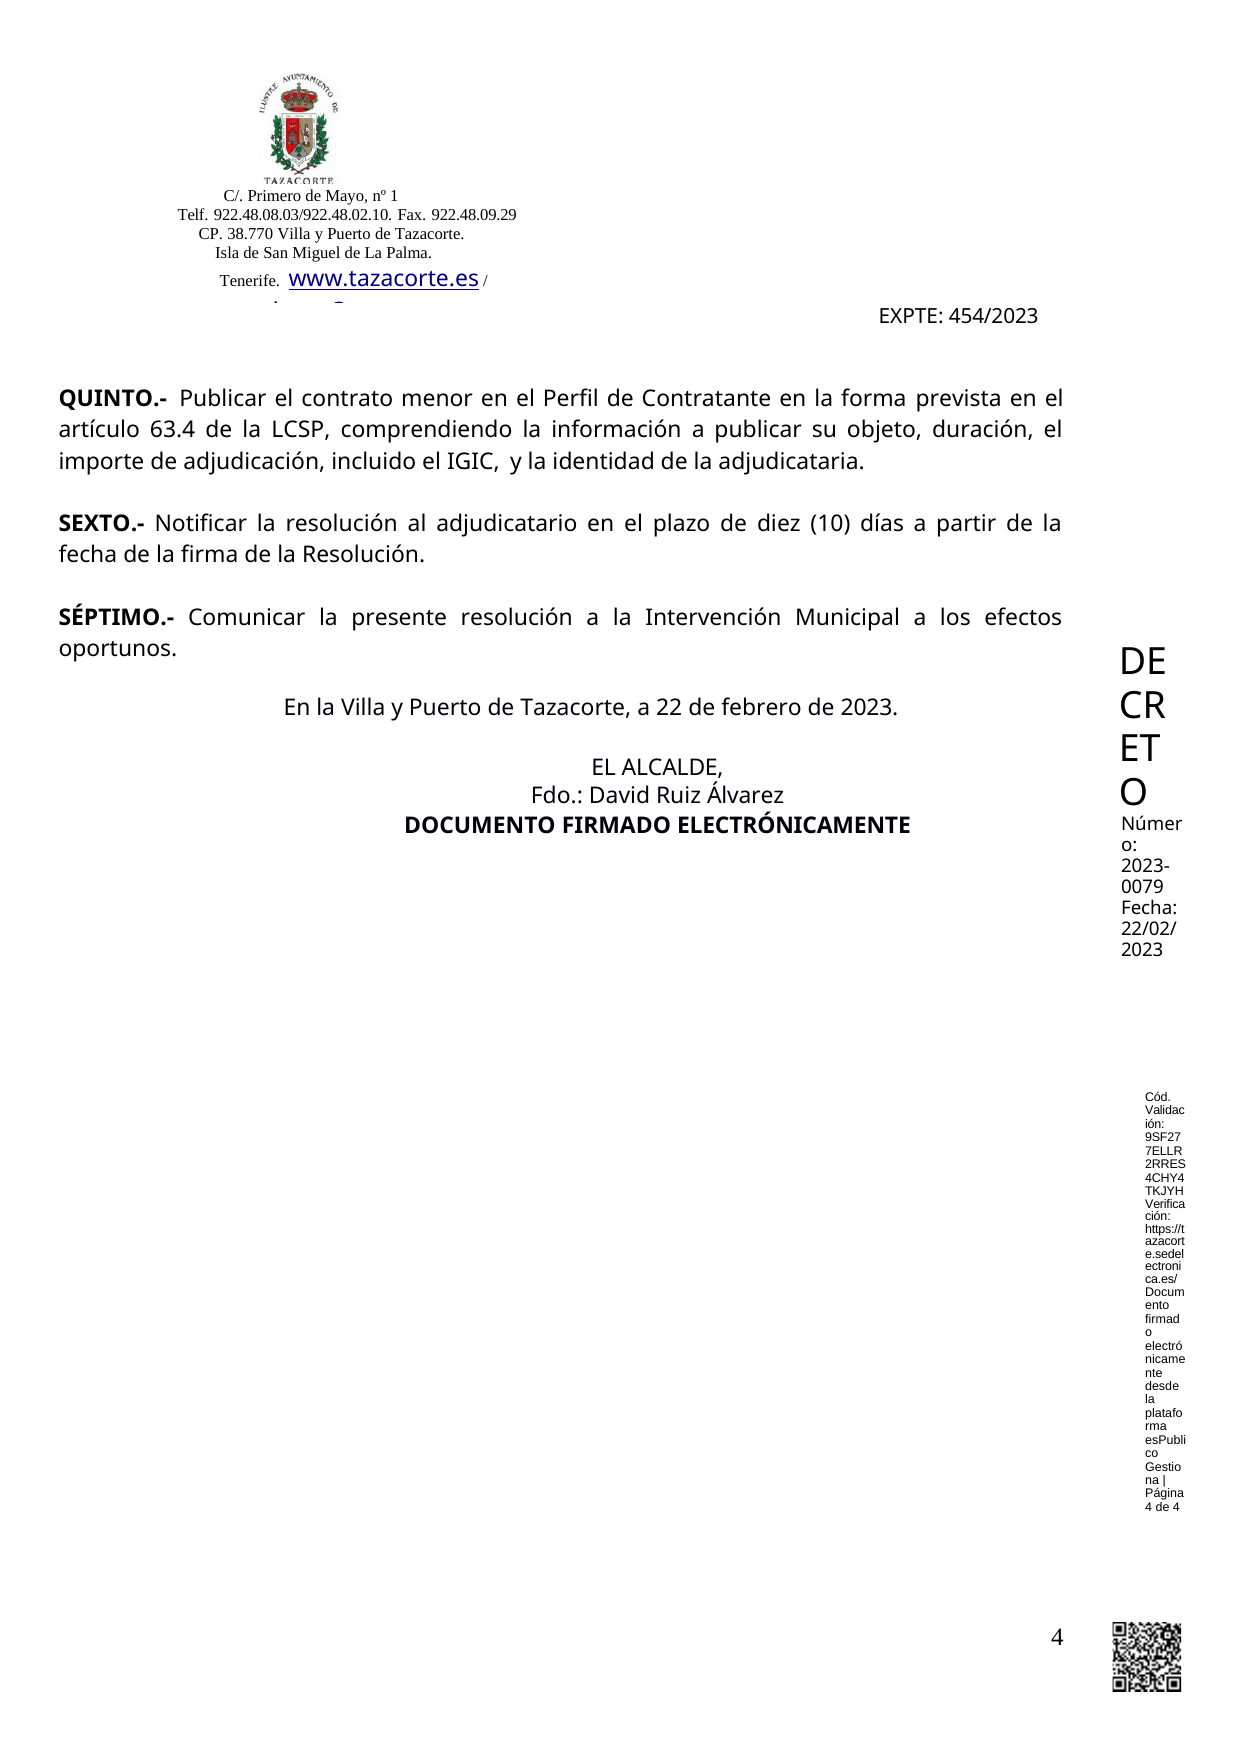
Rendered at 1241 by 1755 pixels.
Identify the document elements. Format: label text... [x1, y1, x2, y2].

text Cód. Validación: 9SF277ELLR2RRES4CHY4TKJYH [1145, 1091, 1186, 1198]
text EL ALCALDE, [239, 754, 1076, 781]
text Verificación: https://tazacorte.sedelectronica.es/ [1145, 1198, 1186, 1286]
text En la Villa y Puerto de Tazacorte, a 22 de febrero de 2023. [105, 691, 1076, 722]
text SÉPTIMO.- Comunicar la presente resolución a la Intervención Municipal a los efectos oportunos. [58, 601, 1063, 663]
text SEXTO.- Notificar la resolución al adjudicatario en el plazo de diez (10) días a partir de la fecha de la firma de la Resolución. [58, 507, 1063, 569]
text DOCUMENTO FIRMADO ELECTRÓNICAMENTE [239, 809, 1076, 841]
text [1117, 638, 1185, 985]
text Fdo.: David Ruiz Álvarez [239, 781, 1076, 809]
text QUINTO.- Publicar el contrato menor en el Perfil de Contratante en la forma prevista en el artículo 63.4 de la LCSP, comprendiendo la información a publicar su objeto, duración, el importe de adjudicación, incluido el IGIC, y la identidad de la adjudicataria. [58, 382, 1063, 476]
text Número: 2023-0079 Fecha: 22/02/2023 [1121, 814, 1185, 961]
text [1143, 1089, 1186, 1612]
text DECRETO [1119, 640, 1185, 814]
text Documento firmado electrónicamente desde la plataforma esPublico Gestiona | Página 4 de 4 [1145, 1286, 1186, 1514]
